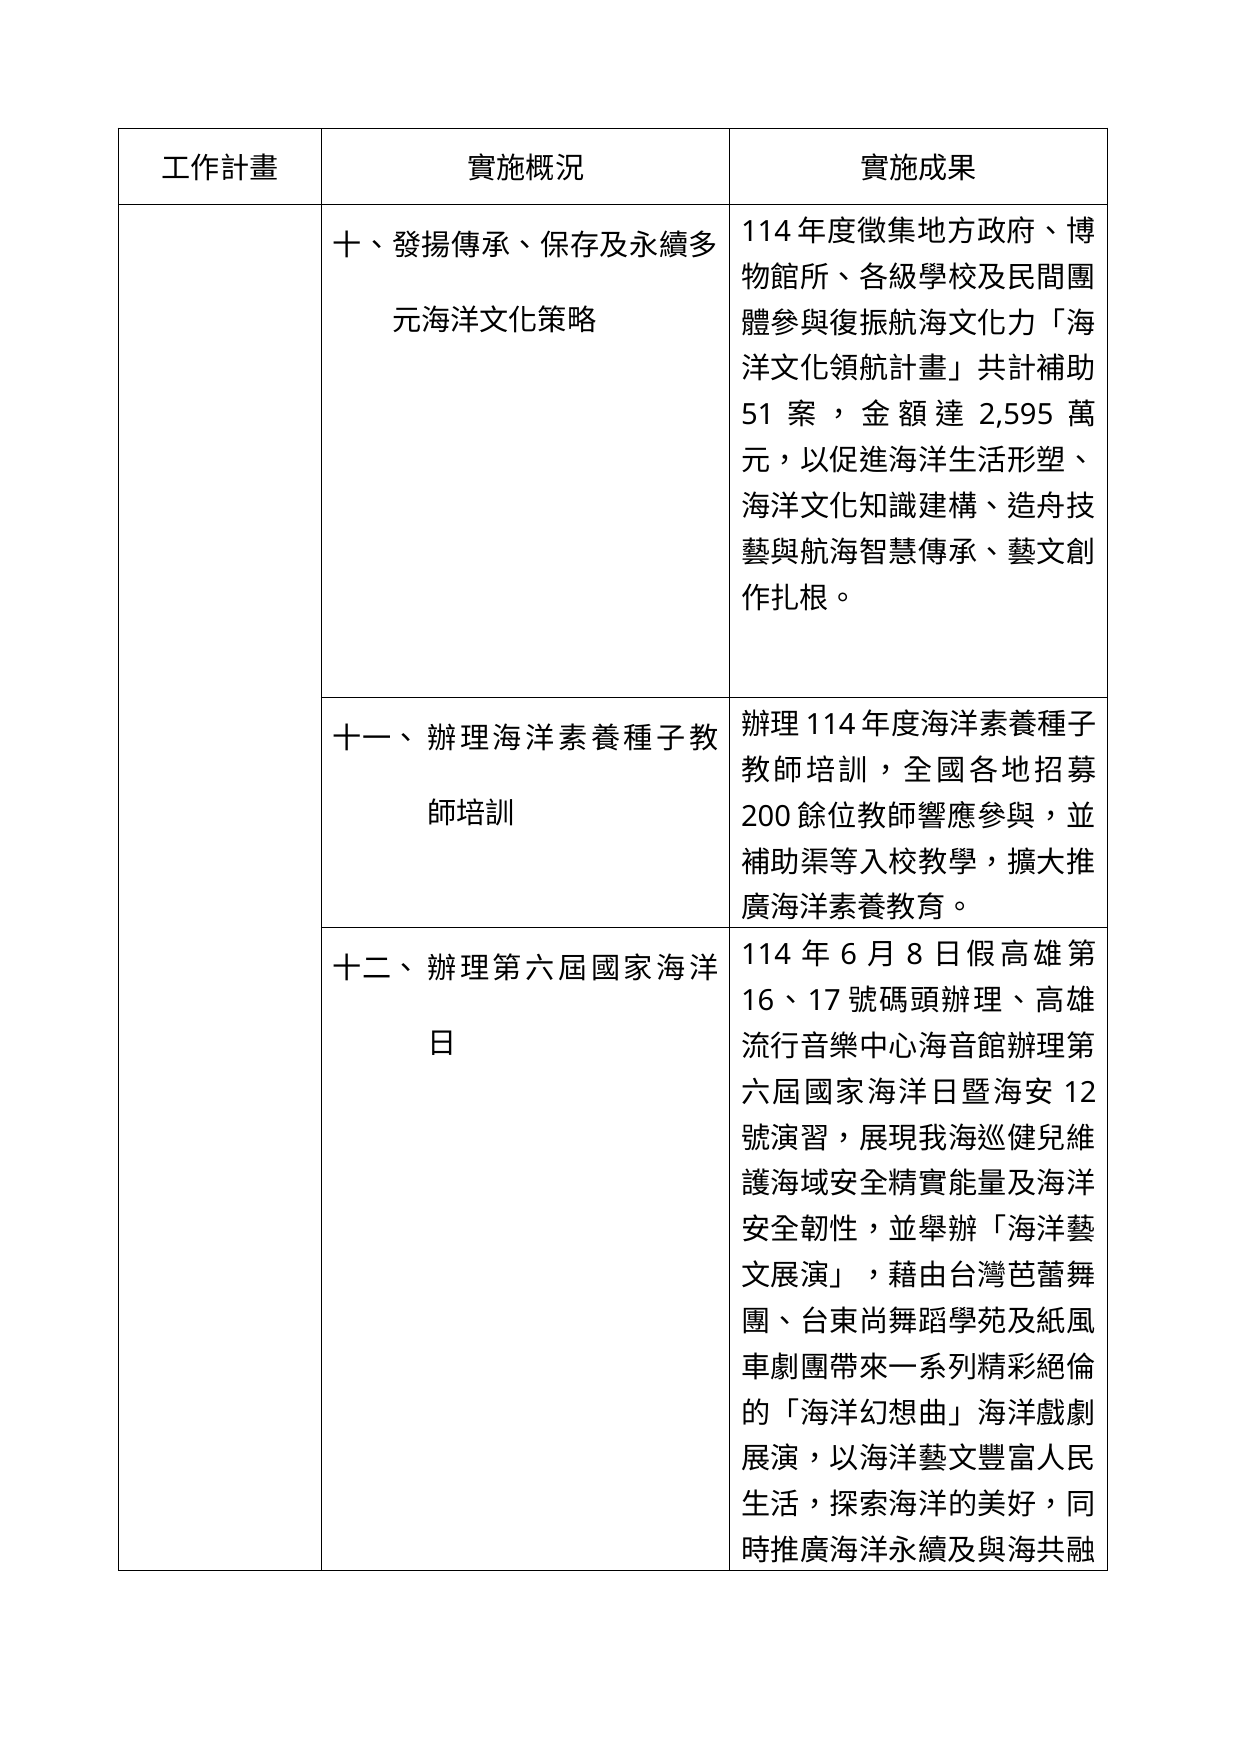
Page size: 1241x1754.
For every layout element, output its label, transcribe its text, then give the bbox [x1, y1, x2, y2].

table_header 實施成果 [730, 129, 1107, 204]
table_header 工作計畫 [119, 129, 321, 204]
table_cell 114年度徵集地方政府、博物館所、各級學校及民間團體參與復振航海文化力「海洋文化領航計畫」共計補助51案，金額達2,595萬元，以促進海洋生活形塑、海洋文化知識建構、造舟技藝與航海智慧傳承、藝文創作扎根。 [730, 205, 1107, 697]
table_cell 辦理海洋素養種子教師培訓 [322, 698, 729, 927]
table_header 實施概況 [322, 129, 729, 204]
table_cell 辦理114年度海洋素養種子教師培訓，全國各地招募200餘位教師響應參與，並補助渠等入校教學，擴大推廣海洋素養教育。 [730, 698, 1107, 927]
table_cell 辦理第六屆國家海洋日 [322, 928, 729, 1570]
table_cell 發揚傳承、保存及永續多元海洋文化策略 [322, 205, 729, 697]
table_cell 114年6月8日假高雄第16、17號碼頭辦理、高雄流行音樂中心海音館辦理第六屆國家海洋日暨海安12號演習，展現我海巡健兒維護海域安全精實能量及海洋安全韌性，並舉辦「海洋藝文展演」，藉由台灣芭蕾舞團、台東尚舞蹈學苑及紙風車劇團帶來一系列精彩絕倫的「海洋幻想曲」海洋戲劇展演，以海洋藝文豐富人民生活，探索海洋的美好，同時推廣海洋永續及與海共融 [730, 928, 1107, 1570]
table_cell [119, 205, 321, 1570]
